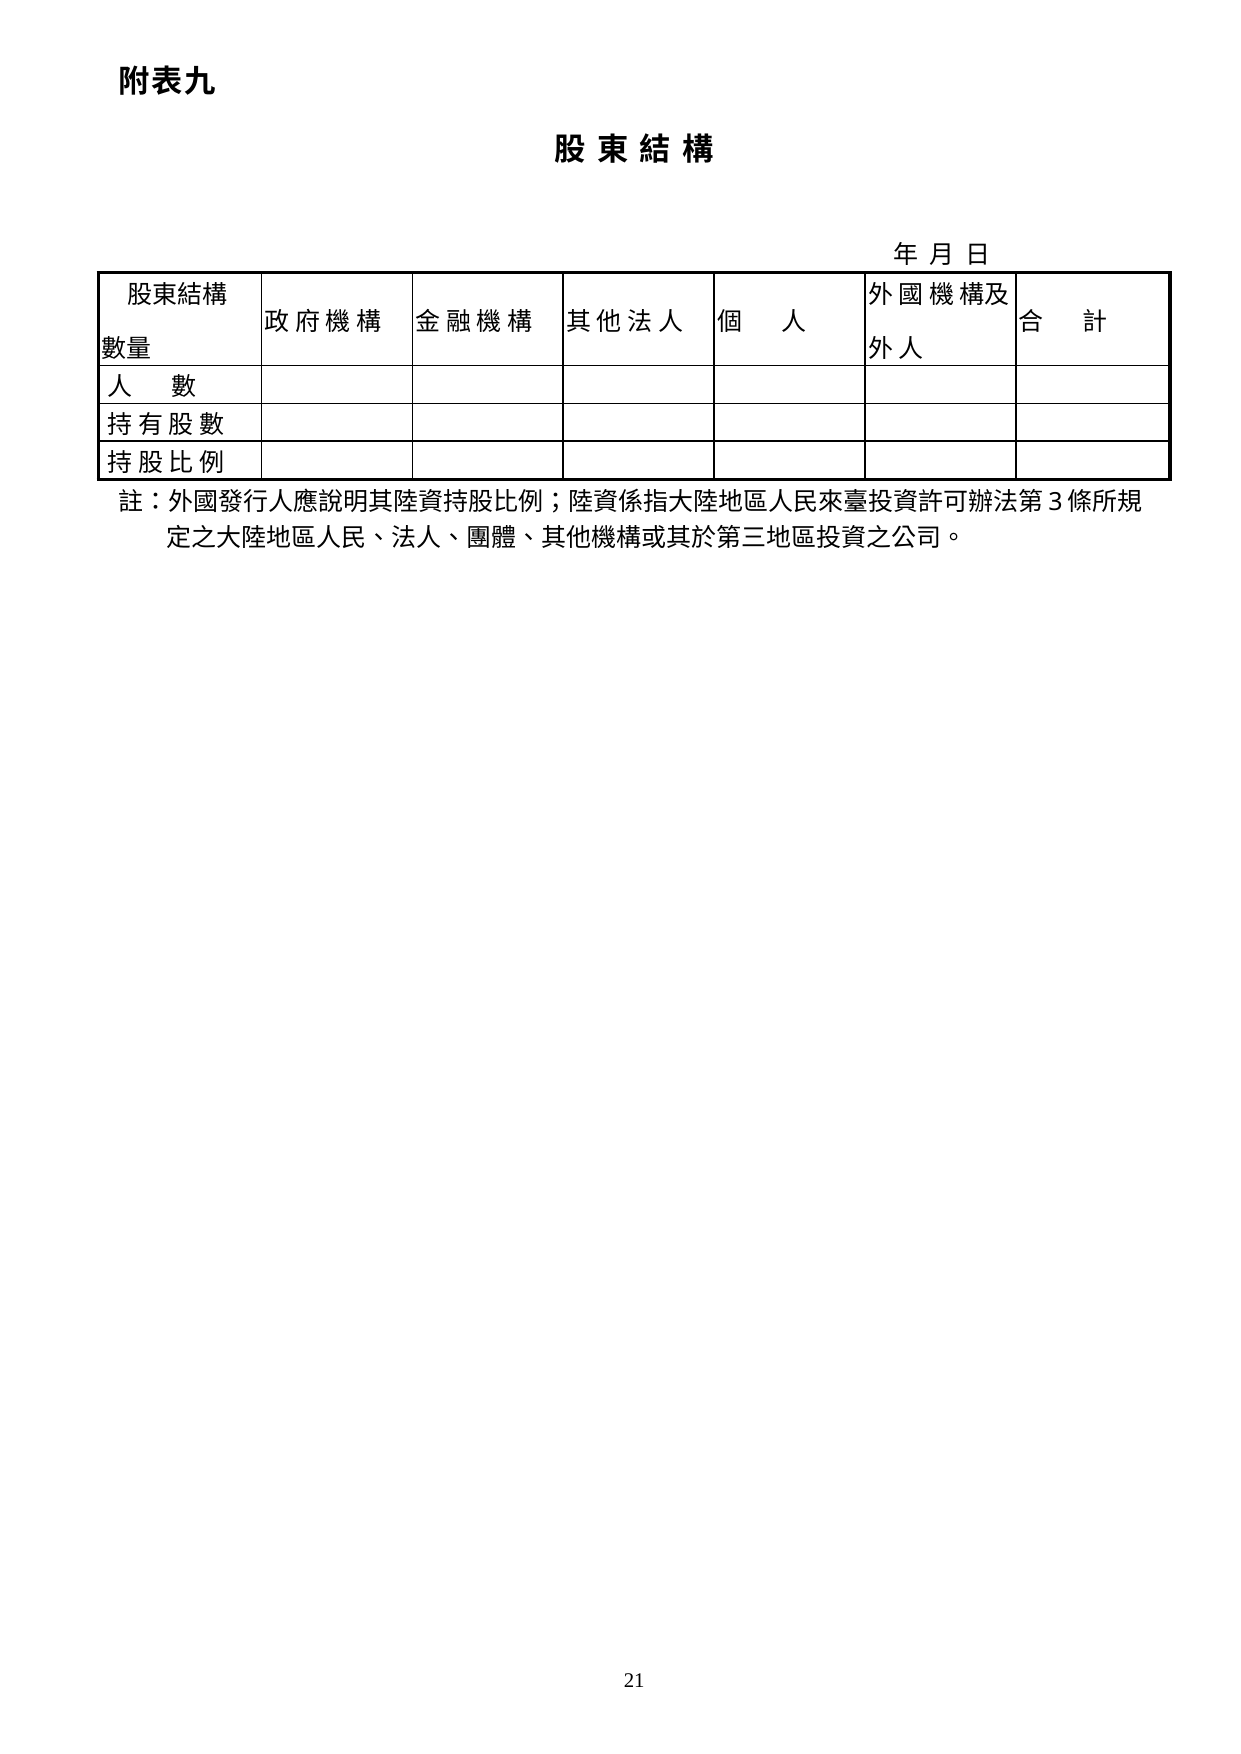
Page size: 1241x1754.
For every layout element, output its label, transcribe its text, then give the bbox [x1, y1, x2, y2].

text 年 月 日 [271, 235, 1240, 271]
table_header 合 計 [1017, 274, 1168, 365]
table_cell [413, 404, 562, 440]
text 附表九 [118, 57, 1150, 102]
table_cell [715, 366, 864, 403]
table_header 外 國 機 構及 外 人 [866, 274, 1015, 365]
table_cell [866, 404, 1015, 440]
table_cell [262, 442, 412, 478]
table_cell [564, 366, 713, 403]
table_header 政 府 機 構 [262, 274, 412, 365]
text 股 東 結 構 [118, 124, 1150, 169]
table_cell [866, 442, 1015, 478]
table_cell [1017, 442, 1168, 478]
table_cell [564, 442, 713, 478]
table_header 股東結構 數量 [100, 274, 261, 365]
table_header 金 融 機 構 [413, 274, 562, 365]
text 註：外國發行人應說明其陸資持股比例；陸資係指大陸地區人民來臺投資許可辦法第3條所規定之大陸地區人民、法人、團體、其他機構或其於第三地區投資之公司。 [118, 481, 1150, 554]
table_header 個 人 [715, 274, 864, 365]
table_cell 持 股 比 例 [100, 442, 261, 478]
table_cell [1017, 366, 1168, 403]
table_cell [1017, 404, 1168, 440]
table_cell [564, 404, 713, 440]
table_header 其 他 法 人 [564, 274, 713, 365]
table_cell [866, 366, 1015, 403]
table_cell [413, 442, 562, 478]
table_cell [262, 366, 412, 403]
table_cell 人 數 [100, 366, 261, 403]
table_cell [715, 442, 864, 478]
table_cell [715, 404, 864, 440]
table_cell [413, 366, 562, 403]
table_cell [262, 404, 412, 440]
table_cell 持 有 股 數 [100, 404, 261, 440]
